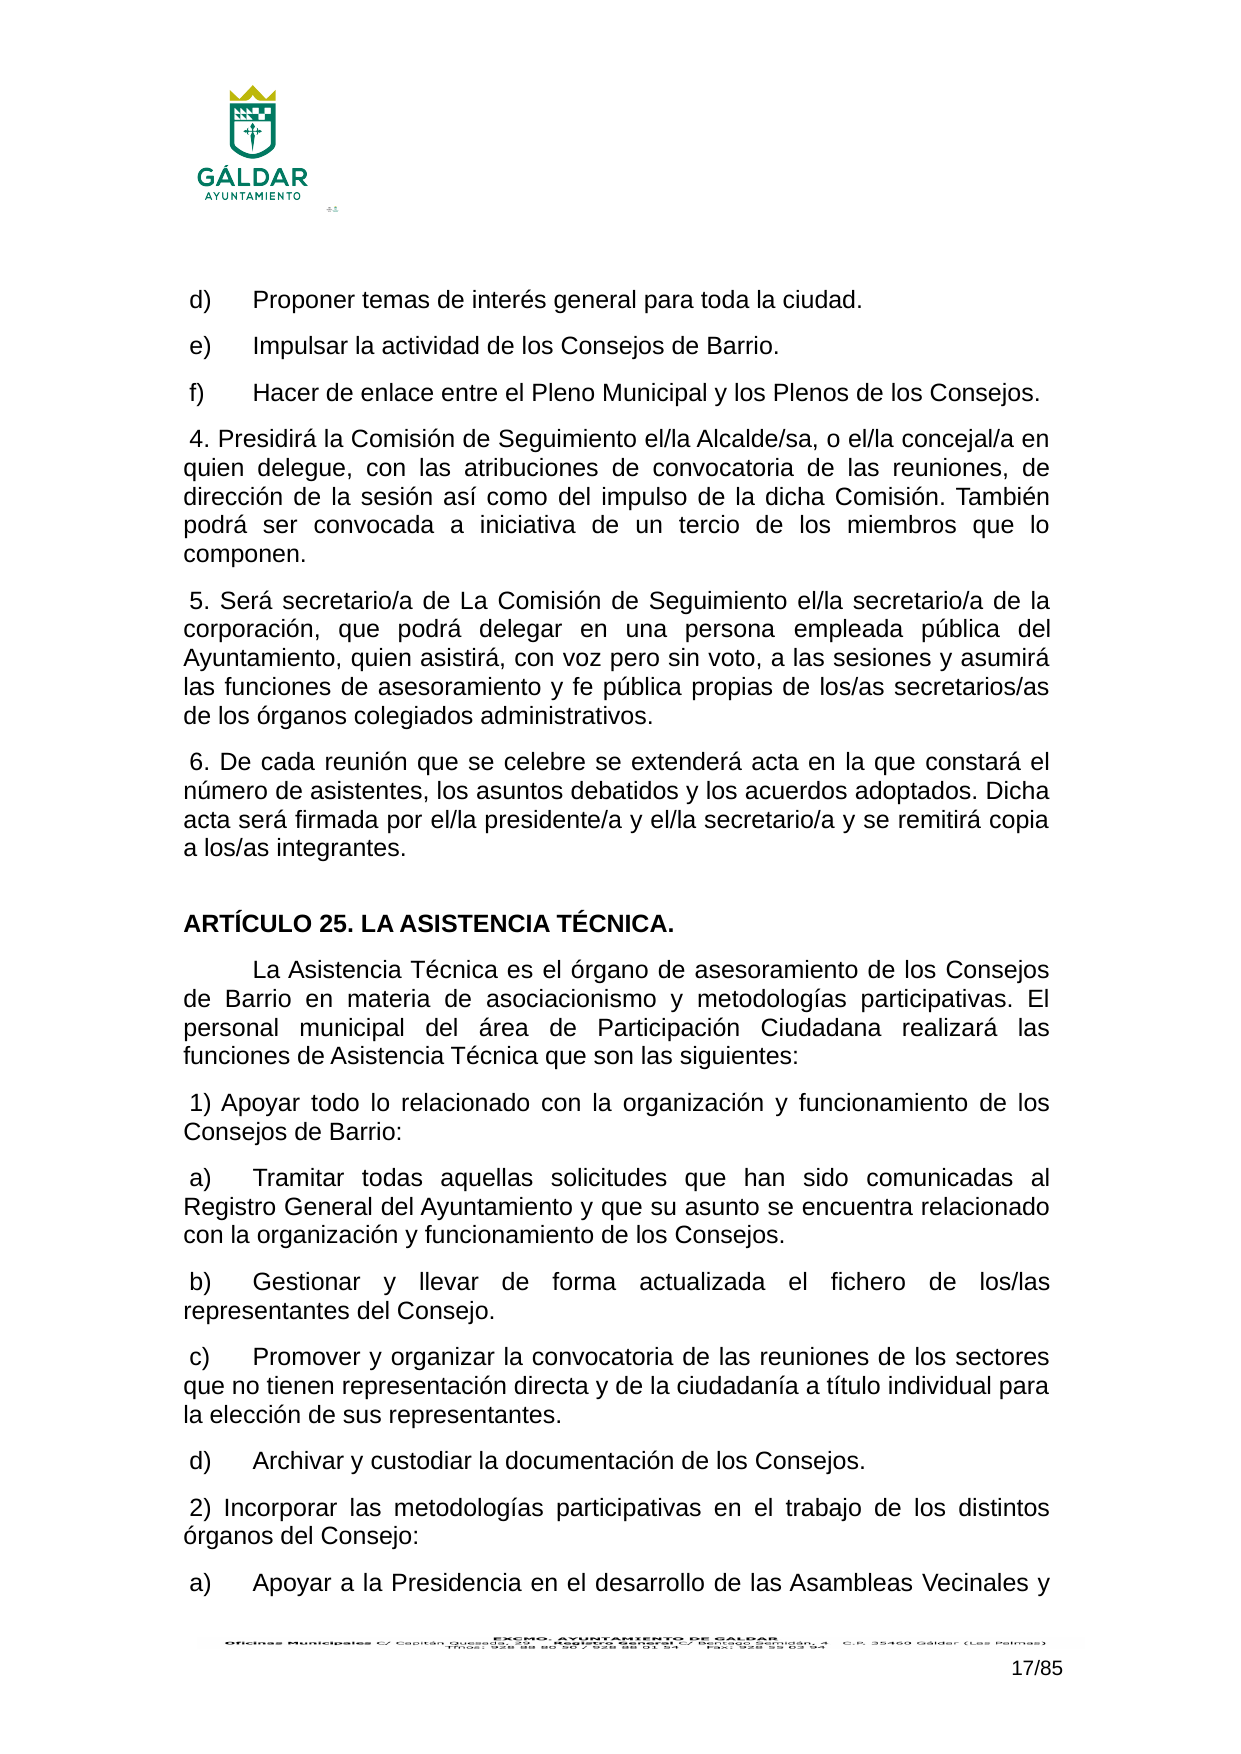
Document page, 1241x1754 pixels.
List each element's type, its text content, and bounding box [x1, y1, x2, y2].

list Gestionar y llevar de forma actualizada el fichero de los/las representantes del Consejo. [183, 1267, 1051, 1324]
picture [180, 73, 324, 212]
picture [326, 206, 339, 212]
list Impulsar la actividad de los Consejos de Barrio. [183, 331, 1051, 360]
text La Asistencia Técnica es el órgano de asesoramiento de los Consejos de Barrio en materia de asociacionismo y metodologías participativas. El personal municipal del área de Participación Ciudadana realizará las funciones de Asistencia Técnica que son las siguientes: [183, 955, 1051, 1070]
list Apoyar a la Presidencia en el desarrollo de las Asambleas Vecinales y [183, 1568, 1051, 1597]
list Archivar y custodiar la documentación de los Consejos. [183, 1446, 1051, 1475]
text 1) Apoyar todo lo relacionado con la organización y funcionamiento de los Consejos de Barrio: [183, 1088, 1051, 1145]
text ARTÍCULO 25. LA ASISTENCIA TÉCNICA. [183, 880, 1051, 937]
list Proponer temas de interés general para toda la ciudad. [183, 285, 1051, 314]
list Promover y organizar la convocatoria de las reuniones de los sectores que no tienen representación directa y de la ciudadanía a título individual para la elección de sus representantes. [183, 1342, 1051, 1428]
text 6. De cada reunión que se celebre se extenderá acta en la que constará el número de asistentes, los asuntos debatidos y los acuerdos adoptados. Dicha acta será firmada por el/la presidente/a y el/la secretario/a y se remitirá copia a los/as integrantes. [183, 747, 1051, 862]
text 2) Incorporar las metodologías participativas en el trabajo de los distintos órganos del Consejo: [183, 1493, 1051, 1550]
list Tramitar todas aquellas solicitudes que han sido comunicadas al Registro General del Ayuntamiento y que su asunto se encuentra relacionado con la organización y funcionamiento de los Consejos. [183, 1163, 1051, 1249]
list Hacer de enlace entre el Pleno Municipal y los Plenos de los Consejos. [183, 378, 1051, 407]
text 4. Presidirá la Comisión de Seguimiento el/la Alcalde/sa, o el/la concejal/a en quien delegue, con las atribuciones de convocatoria de las reuniones, de dirección de la sesión así como del impulso de la dicha Comisión. También podrá ser convocada a iniciativa de un tercio de los miembros que lo componen. [183, 424, 1051, 568]
text 5. Será secretario/a de La Comisión de Seguimiento el/la secretario/a de la corporación, que podrá delegar en una persona empleada pública del Ayuntamiento, quien asistirá, con voz pero sin voto, a las sesiones y asumirá las funciones de asesoramiento y fe pública propias de los/as secretarios/as de los órganos colegiados administrativos. [183, 586, 1051, 729]
picture [222, 1637, 1060, 1649]
